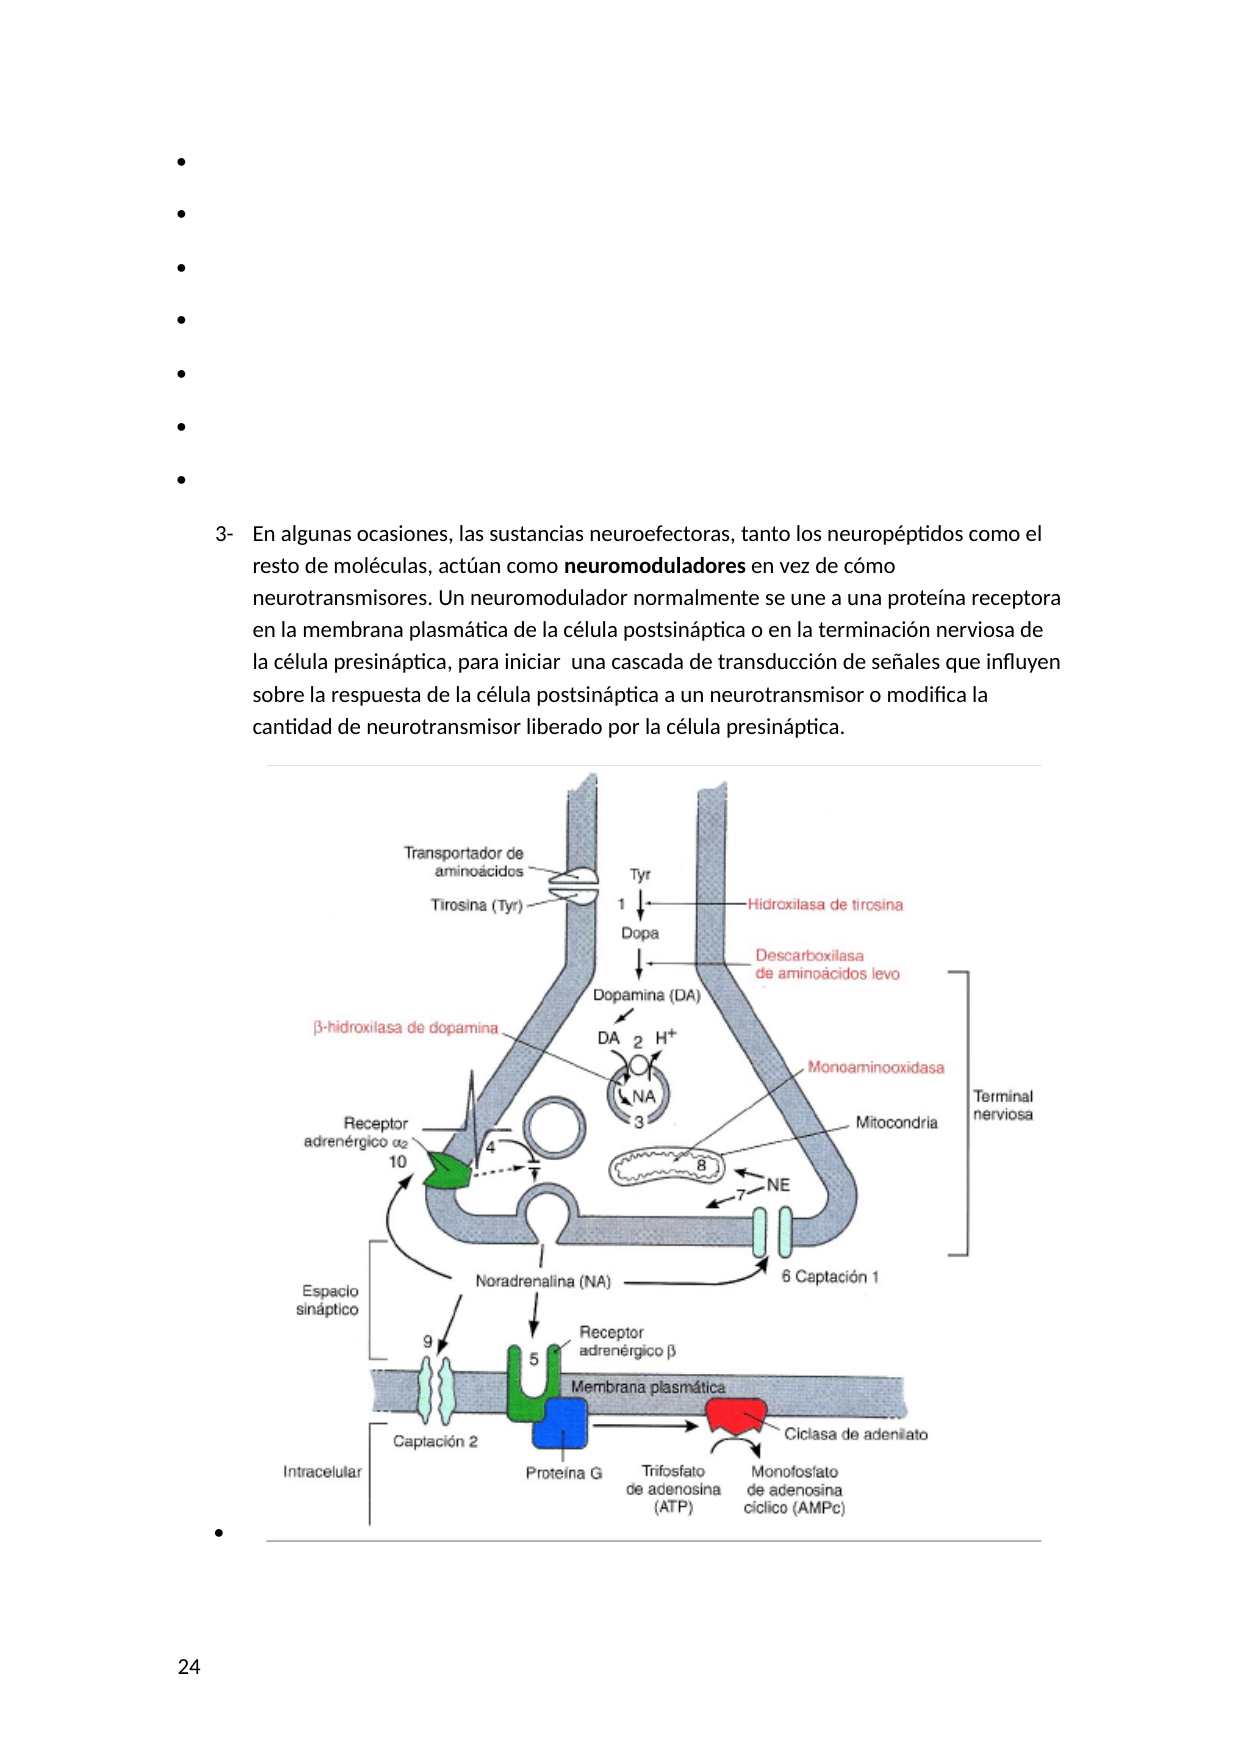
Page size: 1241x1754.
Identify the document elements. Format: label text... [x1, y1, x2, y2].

picture [266, 765, 1042, 1542]
list En algunas ocasiones, las sustancias neuroefectoras, tanto los neuropéptidos como el resto de moléculas, actúan como neuromoduladores en vez de cómo neurotransmisores. Un neuromodulador normalmente se une a una proteína receptora en la membrana plasmática de la célula postsináptica o en la terminación nerviosa de la célula presináptica, para iniciar una cascada de transducción de señales que influyen sobre la respuesta de la célula postsináptica a un neurotransmisor o modifica la cantidad de neurotransmisor liberado por la célula presináptica. [215, 519, 1063, 740]
